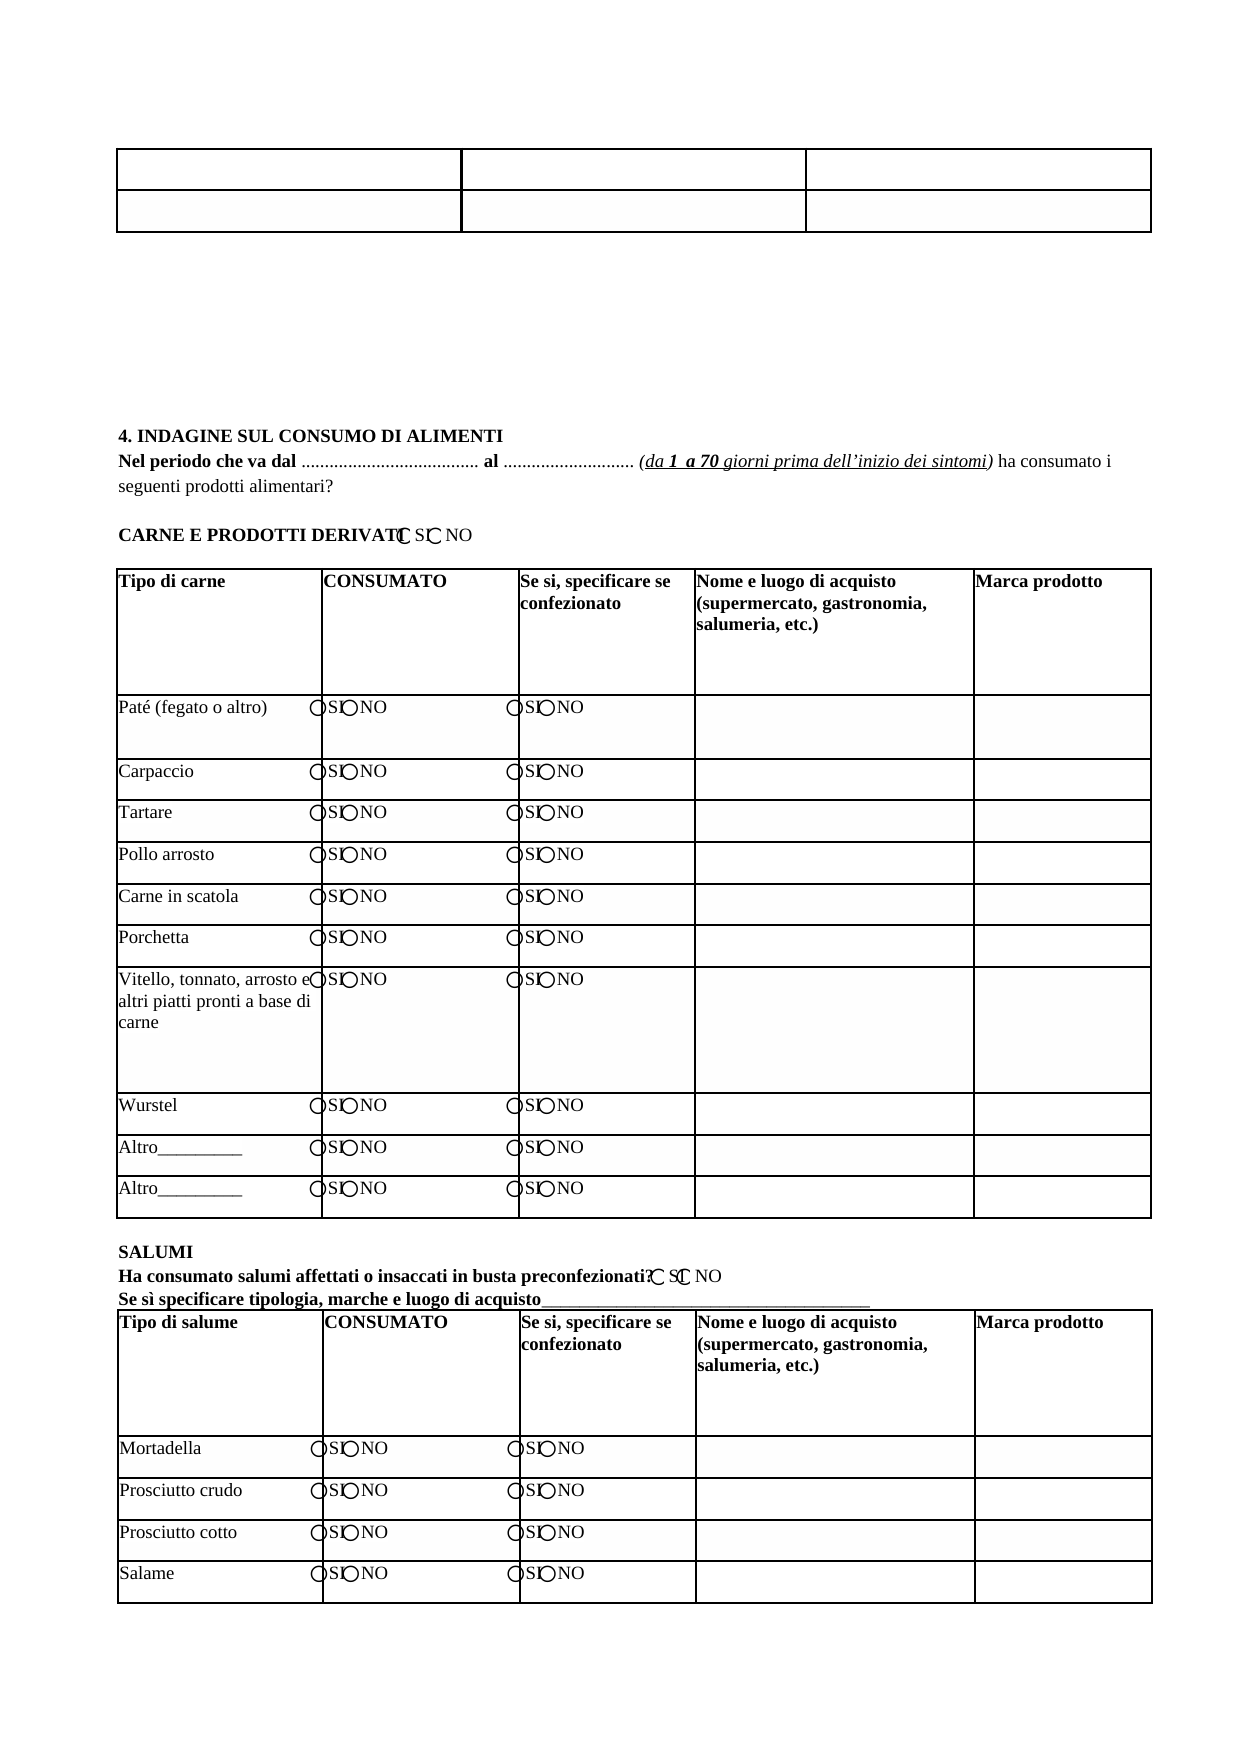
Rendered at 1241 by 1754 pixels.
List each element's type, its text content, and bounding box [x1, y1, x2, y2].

table_header Se si, specificare se confezionato [520, 570, 694, 694]
table_cell Carpaccio [118, 760, 321, 799]
table_cell ⃝ SI ⃝ NO [323, 696, 518, 757]
table_cell [696, 1094, 973, 1133]
table_cell [976, 1479, 1151, 1518]
table_cell [118, 150, 460, 189]
table_header CONSUMATO [323, 570, 518, 694]
table_cell ⃝ SI ⃝ NO [324, 1437, 519, 1477]
table_cell ⃝ SI ⃝ NO [520, 1136, 694, 1175]
table_cell ⃝ SI ⃝ NO [323, 1136, 518, 1175]
table_cell [975, 801, 1150, 841]
table_cell [975, 968, 1150, 1092]
table_cell ⃝ SI ⃝ NO [323, 1177, 518, 1217]
table_cell [463, 150, 805, 189]
table_cell [976, 1562, 1151, 1602]
table_cell ⃝ SI ⃝ NO [520, 1177, 694, 1217]
table_header Nome e luogo di acquisto (supermercato, gastronomia, salumeria, etc.) [696, 570, 973, 694]
table_cell [976, 1521, 1151, 1560]
table_header Tipo di carne [118, 570, 321, 694]
table_cell ⃝ SI ⃝ NO [324, 1479, 519, 1518]
table_cell [975, 843, 1150, 882]
table_cell ⃝ SI ⃝ NO [323, 843, 518, 882]
text Se sì specificare tipologia, marche e luogo di acquisto___________________________________ [118, 1288, 1122, 1309]
table_cell [975, 1177, 1150, 1217]
table_header Tipo di salume [119, 1311, 322, 1435]
table_cell ⃝ SI ⃝ NO [323, 760, 518, 799]
table_cell [975, 696, 1150, 757]
table_cell ⃝ SI ⃝ NO [520, 696, 694, 757]
table_cell [697, 1562, 974, 1602]
table_cell Prosciutto crudo [119, 1479, 322, 1518]
table_cell [975, 1094, 1150, 1133]
table_header Nome e luogo di acquisto (supermercato, gastronomia, salumeria, etc.) [697, 1311, 974, 1435]
text Ha consumato salumi affettati o insaccati in busta preconfezionati? ⃝ SI ⃝ NO [118, 1262, 1122, 1288]
table_cell ⃝ SI ⃝ NO [324, 1521, 519, 1560]
table_cell [976, 1437, 1151, 1477]
text Nel periodo che va dal ...................................... al ............................ (da 1 a 70 giorni prima dell’inizio dei sintomi) ha consumato i seguenti prodotti alimentari? [118, 450, 1122, 496]
table_cell ⃝ SI ⃝ NO [323, 968, 518, 1092]
table_cell ⃝ SI ⃝ NO [520, 843, 694, 882]
table_cell ⃝ SI ⃝ NO [520, 760, 694, 799]
table_header CONSUMATO [324, 1311, 519, 1435]
table_cell ⃝ SI ⃝ NO [521, 1562, 695, 1602]
table_cell ⃝ SI ⃝ NO [521, 1521, 695, 1560]
table_cell [975, 1136, 1150, 1175]
table_cell [696, 843, 973, 882]
table_cell Salame [119, 1562, 322, 1602]
table_cell Carne in scatola [118, 885, 321, 924]
table_cell [696, 1136, 973, 1175]
table_cell Altro_________ [118, 1177, 321, 1217]
table_cell [697, 1479, 974, 1518]
table_cell [463, 191, 805, 231]
table_cell Vitello, tonnato, arrosto e altri piatti pronti a base di carne [118, 968, 321, 1092]
table_cell ⃝ SI ⃝ NO [520, 1094, 694, 1133]
table_header Se si, specificare se confezionato [521, 1311, 695, 1435]
table_cell ⃝ SI ⃝ NO [521, 1437, 695, 1477]
text SALUMI [118, 1241, 1122, 1262]
table_cell ⃝ SI ⃝ NO [521, 1479, 695, 1518]
table_cell Wurstel [118, 1094, 321, 1133]
table_cell ⃝ SI ⃝ NO [323, 1094, 518, 1133]
table_cell ⃝ SI ⃝ NO [520, 801, 694, 841]
table_cell [118, 191, 460, 231]
table_cell [975, 760, 1150, 799]
table_header Marca prodotto [976, 1311, 1151, 1435]
table_cell ⃝ SI ⃝ NO [323, 801, 518, 841]
table_cell [696, 760, 973, 799]
table_cell [696, 1177, 973, 1217]
table_cell [975, 885, 1150, 924]
table_cell [696, 968, 973, 1092]
table_header Marca prodotto [975, 570, 1150, 694]
table_cell [975, 926, 1150, 966]
table_cell [807, 150, 1150, 189]
table_cell ⃝ SI ⃝ NO [323, 885, 518, 924]
table_cell Paté (fegato o altro) [118, 696, 321, 757]
table_cell [697, 1521, 974, 1560]
text 4. INDAGINE SUL CONSUMO DI ALIMENTI [118, 425, 1122, 446]
table_cell [697, 1437, 974, 1477]
table_cell Porchetta [118, 926, 321, 966]
table_cell ⃝ SI ⃝ NO [323, 926, 518, 966]
table_cell ⃝ SI ⃝ NO [520, 926, 694, 966]
table_cell ⃝ SI ⃝ NO [520, 968, 694, 1092]
table_cell Prosciutto cotto [119, 1521, 322, 1560]
table_cell ⃝ SI ⃝ NO [324, 1562, 519, 1602]
table_cell [696, 801, 973, 841]
table_cell Pollo arrosto [118, 843, 321, 882]
table_cell [807, 191, 1150, 231]
table_cell [696, 696, 973, 757]
table_cell Tartare [118, 801, 321, 841]
table_cell ⃝ SI ⃝ NO [520, 885, 694, 924]
text CARNE E PRODOTTI DERIVATI ⃝ SI ⃝ NO [118, 521, 1122, 546]
table_cell Altro_________ [118, 1136, 321, 1175]
table_cell Mortadella [119, 1437, 322, 1477]
table_cell [696, 885, 973, 924]
table_cell [696, 926, 973, 966]
